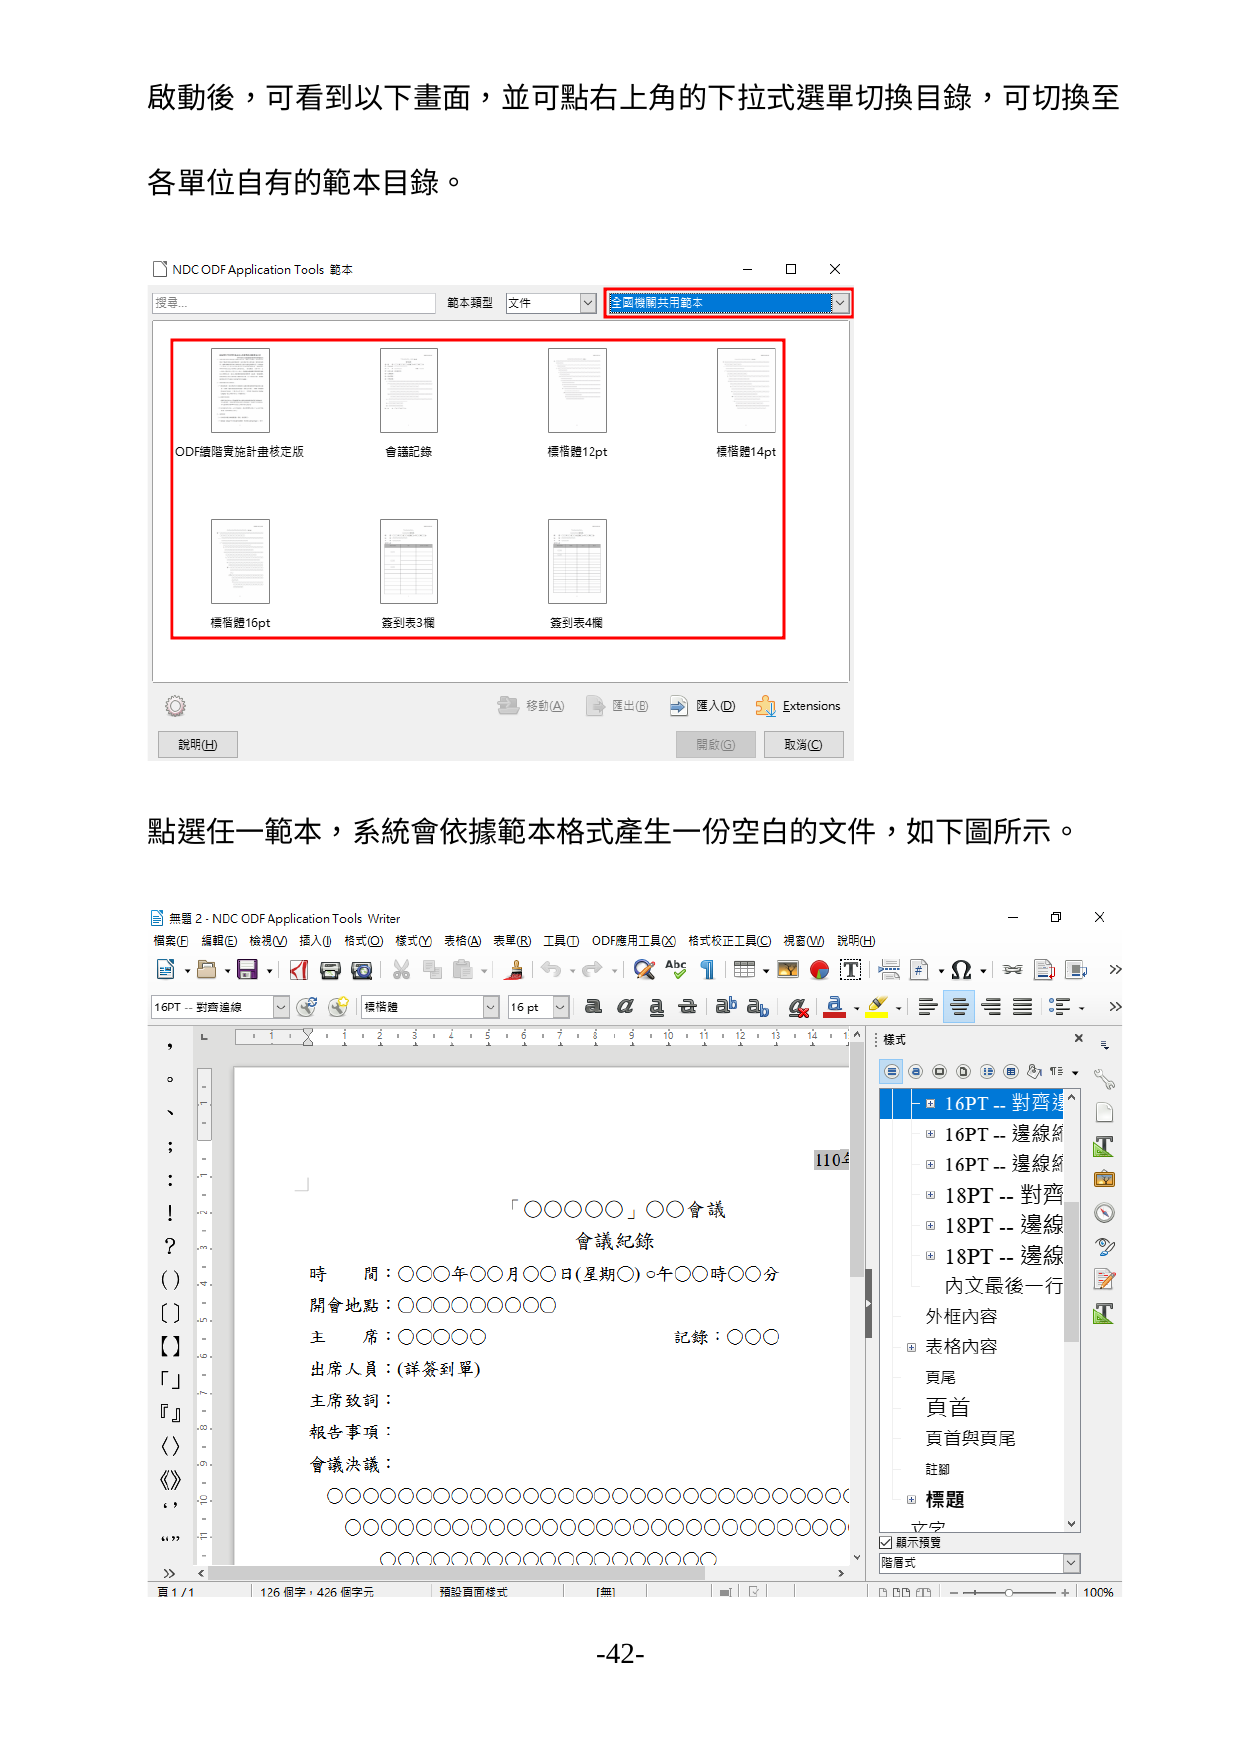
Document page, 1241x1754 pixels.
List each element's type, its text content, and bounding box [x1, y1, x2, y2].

text 點選任一範本，系統會依據範本格式產生一份空白的文件，如下圖所示。 [148, 809, 1122, 851]
text 啟動後，可看到以下畫面，並可點右上角的下拉式選單切換目錄，可切換至各單位自有的範本目錄。 [148, 75, 1122, 202]
